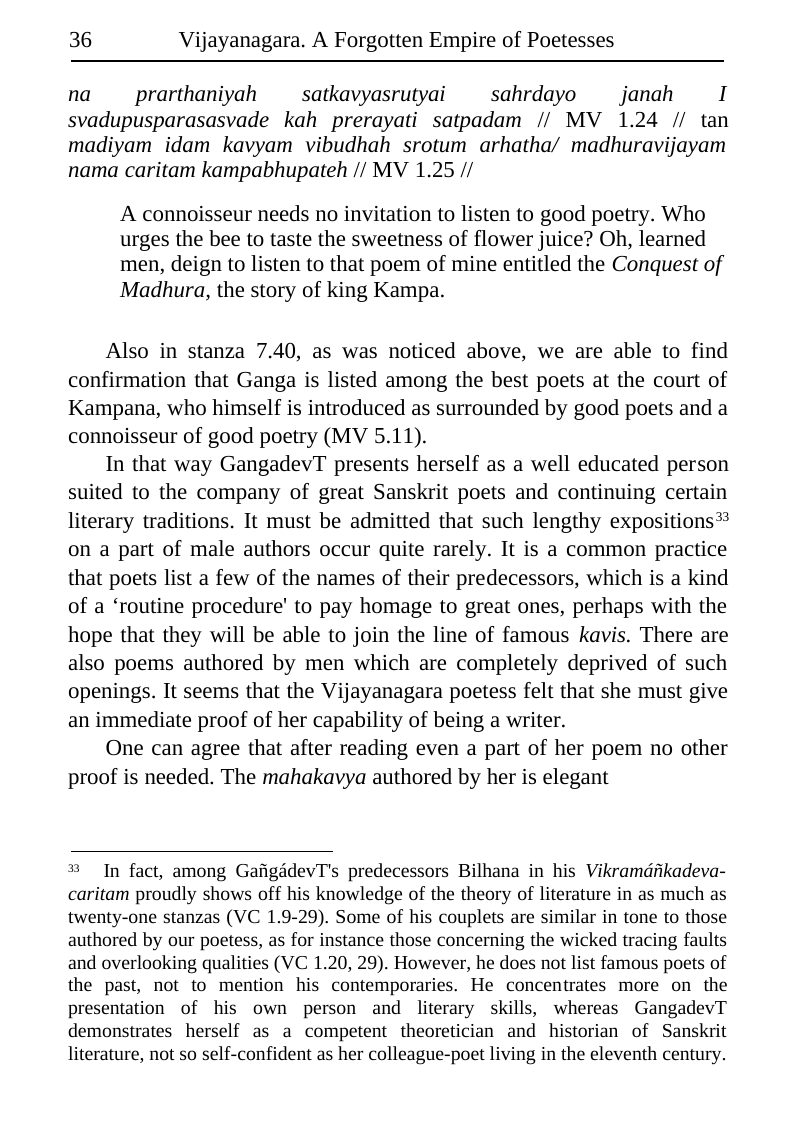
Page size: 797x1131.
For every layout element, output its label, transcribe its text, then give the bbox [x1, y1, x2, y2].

text 36 [69, 26, 104, 53]
text In that way GangadevT presents herself as a well educated per­son suited to the company of great Sanskrit poets and continuing certain literary traditions. It must be admitted that such lengthy expositions33 on a part of male authors occur quite rarely. It is a common practice that poets list a few of the names of their pre­decessors, which is a kind of a ‘routine procedure' to pay homage to great ones, perhaps with the hope that they will be able to join the line of famous kavis. There are also poems authored by men which are completely deprived of such openings. It seems that the Vijayanagara poetess felt that she must give an immediate proof of her capability of being a writer. [68, 450, 729, 732]
text Also in stanza 7.40, as was noticed above, we are able to find confirmation that Ganga is listed among the best poets at the court of Kampana, who himself is introduced as surrounded by good poets and a connoisseur of good poetry (MV 5.11). [68, 337, 729, 448]
text One can agree that after reading even a part of her poem no other proof is needed. The mahakavya authored by her is elegant [68, 734, 729, 789]
text na prarthaniyah satkavyasrutyai sahrdayo janah I svadupusparasasvade kah prerayati satpadam // MV 1.24 // tan madiyam idam kavyam vibudhah srotum arhatha/ madhuravijayam nama caritam kampabhupateh // MV 1.25 // [68, 82, 729, 182]
text 33 In fact, among GañgádevT's predecessors Bilhana in his Vikramáñkadeva- caritam proudly shows off his knowledge of the theory of literature in as much as twenty-one stanzas (VC 1.9-29). Some of his couplets are similar in tone to those authored by our poetess, as for instance those concerning the wicked tracing faults and overlooking qualities (VC 1.20, 29). However, he does not list famous poets of the past, not to mention his contemporaries. He concen­trates more on the presentation of his own person and literary skills, whereas GangadevT demonstrates herself as a competent theoretician and historian of Sanskrit literature, not so self-confident as her colleague-poet living in the eleventh century. [68, 859, 728, 1065]
text A connoisseur needs no invitation to listen to good poetry. Who urges the bee to taste the sweetness of flower juice? Oh, learned men, deign to listen to that poem of mine entitled the Conquest of Madhura, the story of king Kampa. [120, 201, 729, 302]
text Vijayanagara. A Forgotten Empire of Poetesses [178, 26, 619, 52]
